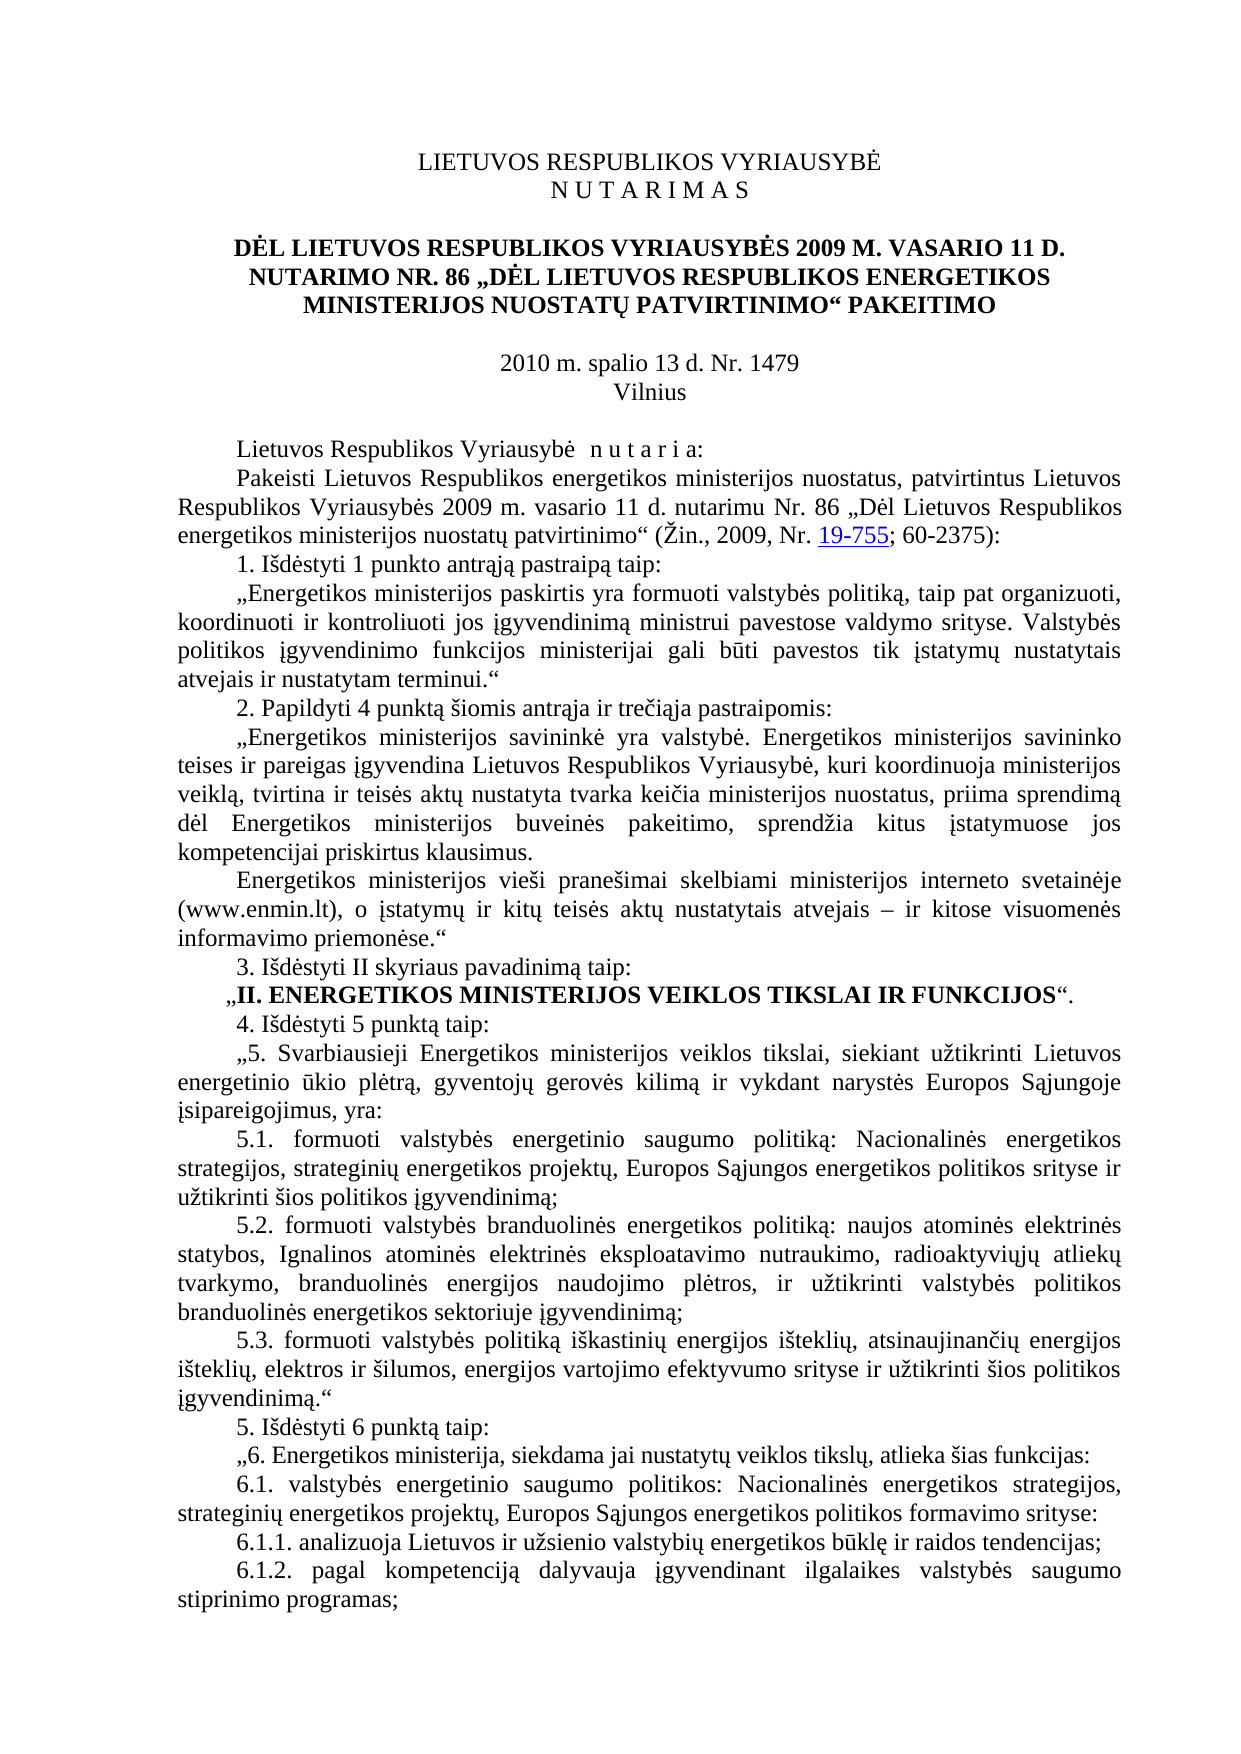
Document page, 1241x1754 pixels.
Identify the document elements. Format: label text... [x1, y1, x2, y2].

text 1. Išdėstyti 1 punkto antrąją pastraipą taip: [177, 549, 1122, 578]
text 2010 m. spalio 13 d. Nr. 1479 [177, 348, 1122, 377]
text 6.1.2. pagal kompetenciją dalyvauja įgyvendinant ilgalaikes valstybės saugumo stiprinimo programas; [177, 1556, 1122, 1613]
text 4. Išdėstyti 5 punktą taip: [177, 1009, 1122, 1038]
text 5.2. formuoti valstybės branduolinės energetikos politiką: naujos atominės elektrinės statybos, Ignalinos atominės elektrinės eksploatavimo nutraukimo, radioaktyviųjų atliekų tvarkymo, branduolinės energijos naudojimo plėtros, ir užtikrinti valstybės politikos branduolinės energetikos sektoriuje įgyvendinimą; [177, 1211, 1122, 1326]
text „Energetikos ministerijos paskirtis yra formuoti valstybės politiką, taip pat organizuoti, koordinuoti ir kontroliuoti jos įgyvendinimą ministrui pavestose valdymo srityse. Valstybės politikos įgyvendinimo funkcijos ministerijai gali būti pavestos tik įstatymų nustatytais atvejais ir nustatytam terminui.“ [177, 578, 1122, 693]
text 5.3. formuoti valstybės politiką iškastinių energijos išteklių, atsinaujinančių energijos išteklių, elektros ir šilumos, energijos vartojimo efektyvumo srityse ir užtikrinti šios politikos įgyvendinimą.“ [177, 1326, 1122, 1412]
text „6. Energetikos ministerija, siekdama jai nustatytų veiklos tikslų, atlieka šias funkcijas: [177, 1441, 1122, 1469]
text 5. Išdėstyti 6 punktą taip: [177, 1412, 1122, 1441]
text 3. Išdėstyti II skyriaus pavadinimą taip: [177, 952, 1122, 981]
text Pakeisti Lietuvos Respublikos energetikos ministerijos nuostatus, patvirtintus Lietuvos Respublikos Vyriausybės 2009 m. vasario 11 d. nutarimu Nr. 86 „Dėl Lietuvos Respublikos energetikos ministerijos nuostatų patvirtinimo“ (Žin., 2009, Nr. 19-755; 60-2375): [177, 463, 1122, 549]
text 6.1.1. analizuoja Lietuvos ir užsienio valstybių energetikos būklę ir raidos tendencijas; [177, 1527, 1122, 1556]
text Energetikos ministerijos vieši pranešimai skelbiami ministerijos interneto svetainėje (www.enmin.lt), o įstatymų ir kitų teisės aktų nustatytais atvejais – ir kitose visuomenės informavimo priemonėse.“ [177, 866, 1122, 952]
text „Energetikos ministerijos savininkė yra valstybė. Energetikos ministerijos savininko teises ir pareigas įgyvendina Lietuvos Respublikos Vyriausybė, kuri koordinuoja ministerijos veiklą, tvirtina ir teisės aktų nustatyta tvarka keičia ministerijos nuostatus, priima sprendimą dėl Energetikos ministerijos buveinės pakeitimo, sprendžia kitus įstatymuose jos kompetencijai priskirtus klausimus. [177, 722, 1122, 866]
text NUTARIMAS [177, 176, 1122, 204]
text Lietuvos Respublikos Vyriausybė [177, 147, 1122, 176]
text Lietuvos Respublikos Vyriausybė nutaria: [177, 434, 1122, 463]
text „5. Svarbiausieji Energetikos ministerijos veiklos tikslai, siekiant užtikrinti Lietuvos energetinio ūkio plėtrą, gyventojų gerovės kilimą ir vykdant narystės Europos Sąjungoje įsipareigojimus, yra: [177, 1038, 1122, 1124]
text „II. ENERGETIKOS MINISTERIJOS VEIKLOS TIKSLAI IR FUNKCIJOS“. [177, 981, 1122, 1009]
text 6.1. valstybės energetinio saugumo politikos: Nacionalinės energetikos strategijos, strateginių energetikos projektų, Europos Sąjungos energetikos politikos formavimo srityse: [177, 1469, 1122, 1527]
text 2. Papildyti 4 punktą šiomis antrąja ir trečiąja pastraipomis: [177, 693, 1122, 722]
text DĖL LIETUVOS RESPUBLIKOS VYRIAUSYBĖS 2009 M. VASARIO 11 D. NUTARIMO NR. 86 „DĖL LIETUVOS RESPUBLIKOS ENERGETIKOS MINISTERIJOS NUOSTATŲ PATVIRTINIMO“ PAKEITIMO [177, 233, 1122, 319]
text Vilnius [177, 377, 1122, 406]
text 5.1. formuoti valstybės energetinio saugumo politiką: Nacionalinės energetikos strategijos, strateginių energetikos projektų, Europos Sąjungos energetikos politikos srityse ir užtikrinti šios politikos įgyvendinimą; [177, 1124, 1122, 1211]
